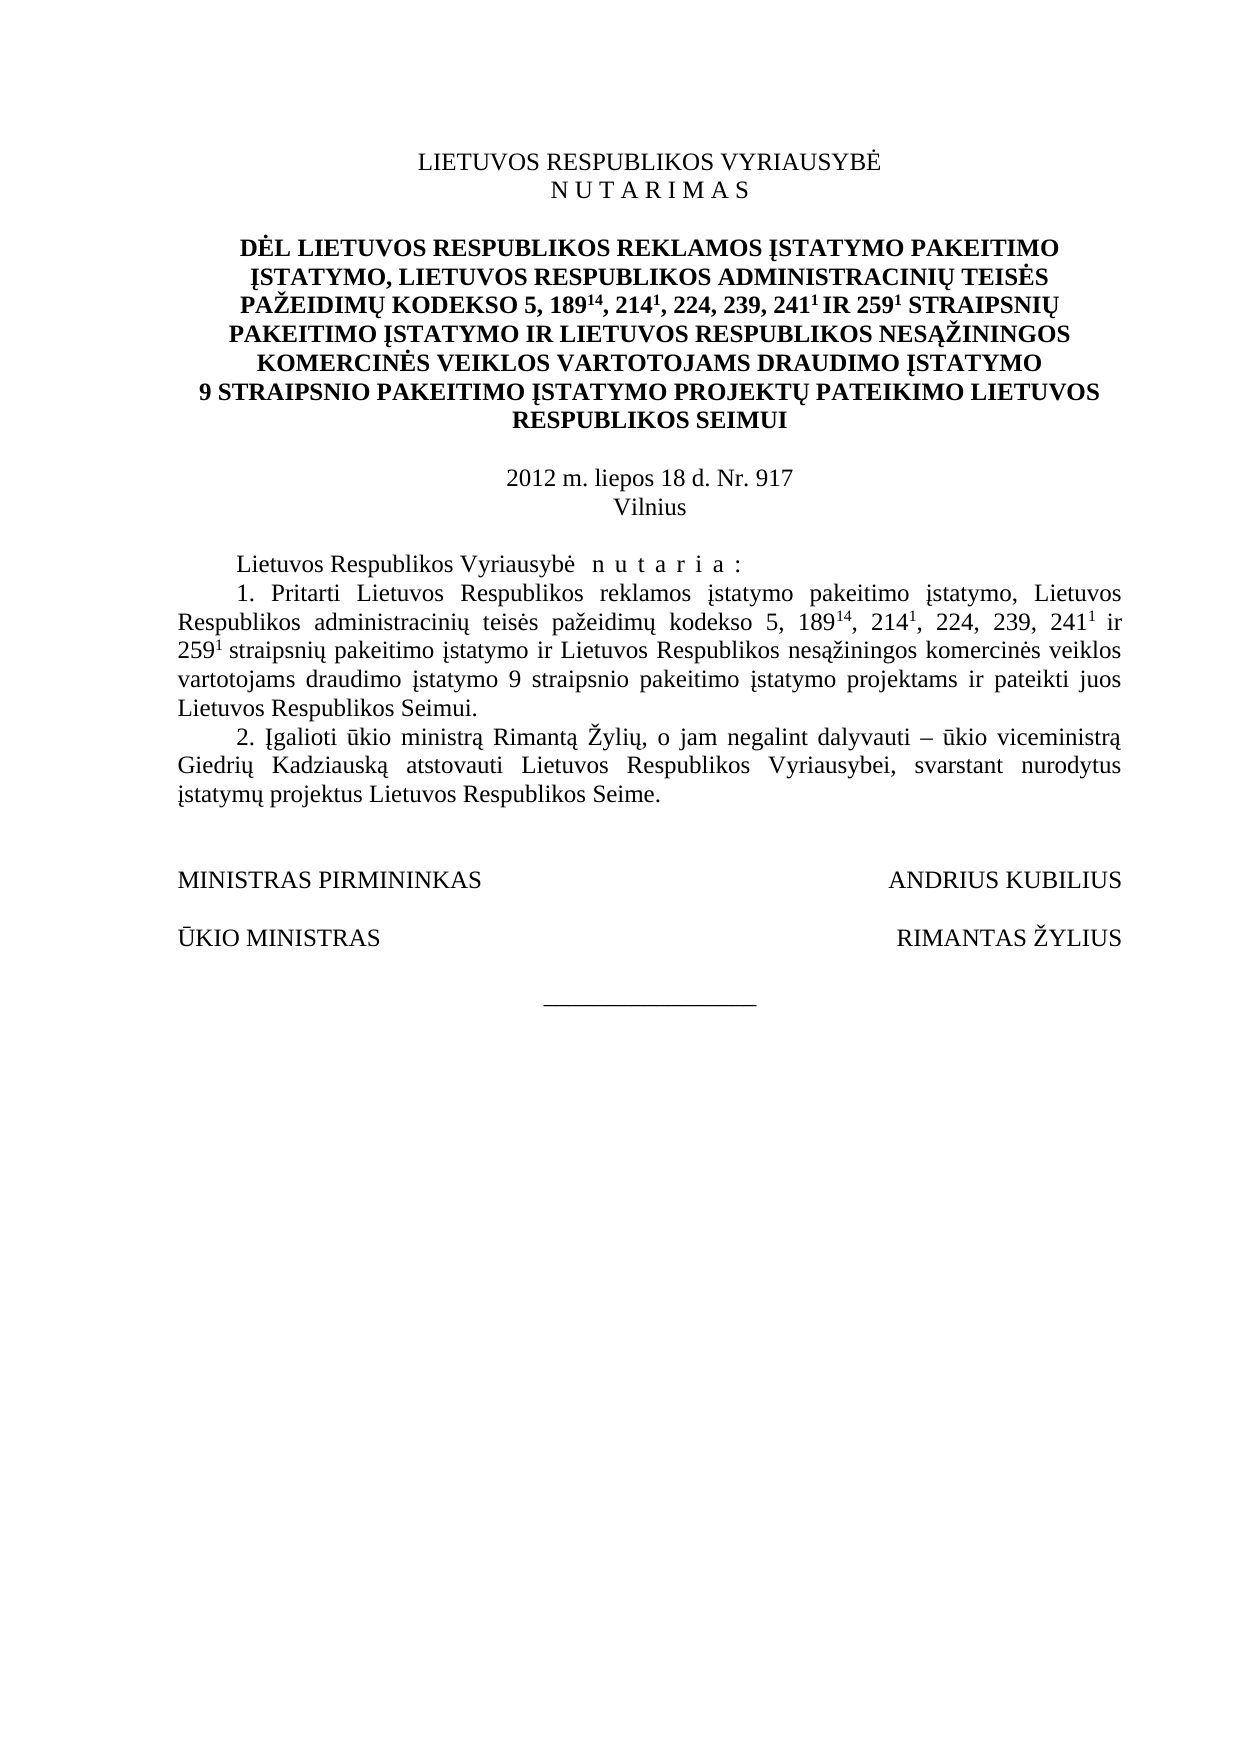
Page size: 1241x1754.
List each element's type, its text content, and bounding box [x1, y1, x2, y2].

text Dėl LIETUVOS RESPUBLIKOS REKLAMOS ĮSTATYMO PAKEITIMO ĮSTATYMO, LIETUVOS RESPUBLIKOS ADMINISTRACINIŲ TEISĖS PAŽEIDIMŲ KODEKSO 5, 18914, 2141, 224, 239, 2411 IR 2591 STRAIPSNIŲ PAKEITIMO ĮSTATYMO IR LIETUVOS RESPUBLIKOS NESĄŽININGOS KOMERCINĖS VEIKLOS VARTOTOJAMS DRAUDIMO ĮSTATYMO 9 STRAIPSNIO PAKEITIMO ĮSTATYMO PROJEKTŲ PATEIKIMO LIETUVOS RESPUBLIKOS SEIMUI [177, 233, 1122, 434]
text Lietuvos Respublikos Vyriausybė nutaria: [177, 549, 1122, 578]
text Vilnius [177, 492, 1122, 521]
text Lietuvos Respublikos Vyriausybė [177, 147, 1122, 176]
text 2. Įgalioti ūkio ministrą Rimantą Žylių, o jam negalint dalyvauti – ūkio viceministrą Giedrių Kadziauską atstovauti Lietuvos Respublikos Vyriausybei, svarstant nurodytus įstatymų projektus Lietuvos Respublikos Seime. [177, 722, 1122, 808]
text ŪKIO MINISTRAS RIMANTAS ŽYLIUS [177, 923, 1122, 952]
text _________________ [177, 981, 1122, 1009]
text 2012 m. liepos 18 d. Nr. 917 [177, 463, 1122, 492]
text MINISTRAS PIRMININKAS ANDRIUS KUBILIUS [177, 866, 1122, 894]
text 1. Pritarti Lietuvos Respublikos reklamos įstatymo pakeitimo įstatymo, Lietuvos Respublikos administracinių teisės pažeidimų kodekso 5, 18914, 2141, 224, 239, 2411 ir 2591 straipsnių pakeitimo įstatymo ir Lietuvos Respublikos nesąžiningos komercinės veiklos vartotojams draudimo įstatymo 9 straipsnio pakeitimo įstatymo projektams ir pateikti juos Lietuvos Respublikos Seimui. [177, 578, 1122, 722]
text NUTARIMAS [177, 176, 1122, 204]
